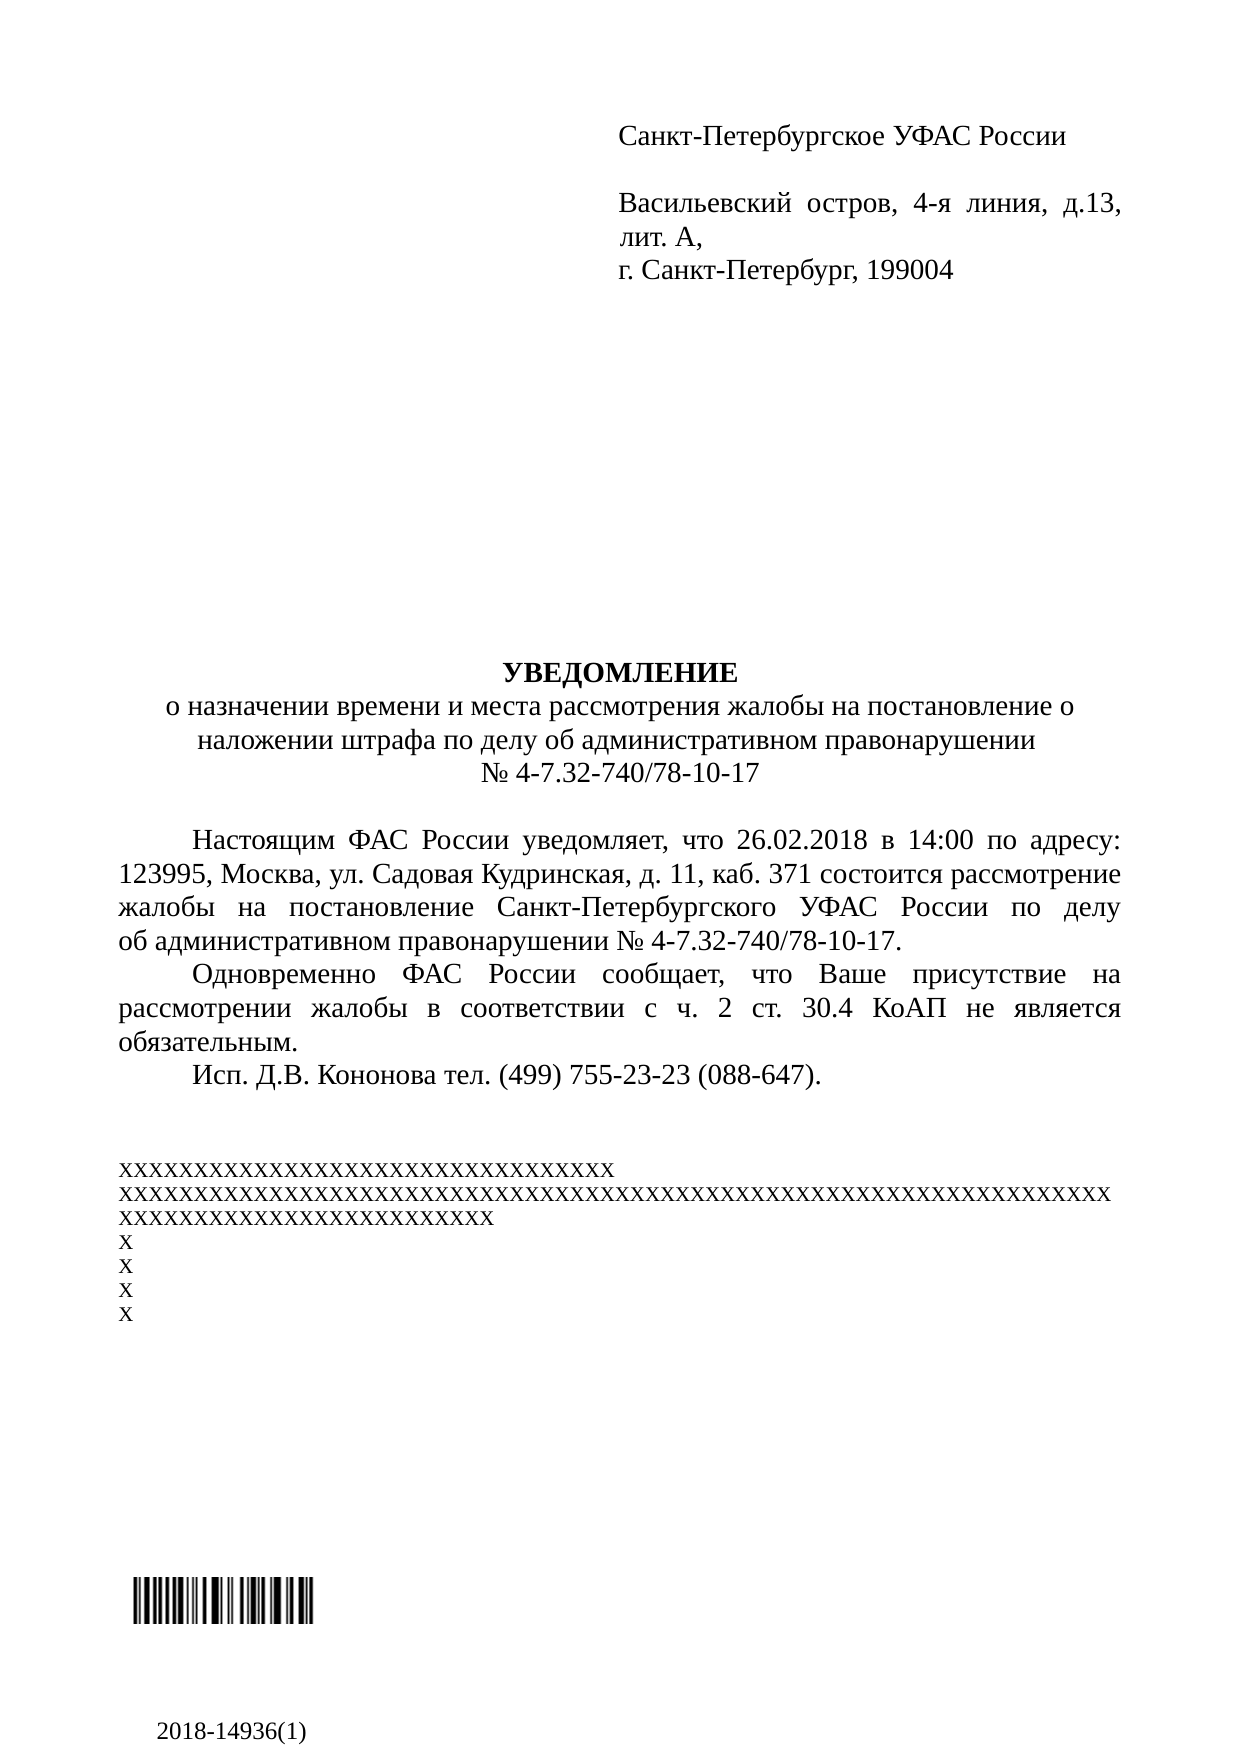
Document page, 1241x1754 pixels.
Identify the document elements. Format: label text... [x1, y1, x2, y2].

text Исп. Д.В. Кононова тел. (499) 755-23-23 (088-647). [118, 1057, 1122, 1091]
text Настоящим ФАС России уведомляет, что 26.02.2018 в 14:00 по адресу: 123995, Москва, ул. Садовая Кудринская, д. 11, каб. 371 состоится рассмотрение жалобы на постановление Санкт-Петербургского УФАС России по делу об административном правонарушении № 4-7.32-740/78-10-17. [118, 822, 1122, 957]
text X [118, 1230, 1122, 1254]
text г. Санкт-Петербург, 199004 [618, 252, 1122, 286]
text № 4-7.32-740/78-10-17 [118, 755, 1122, 789]
text X [118, 1278, 1122, 1302]
text Васильевский остров, 4-я линия, д.13, лит. А, [618, 185, 1122, 252]
text XXXXXXXXXXXXXXXXXXXXXXXXXXXXXXXXXXXXXXXXXXXXXXXXXXXXXXXXXXXXXXXXXXXXXXXXXXXXXXXXXXXXXXXXXXX [118, 1182, 1122, 1230]
text Санкт-Петербургское УФАС России [618, 118, 1122, 152]
text X [118, 1254, 1122, 1278]
text о назначении времени и места рассмотрения жалобы на постановление о наложении штрафа по делу об административном правонарушении [118, 688, 1122, 755]
text УВЕДОМЛЕНИЕ [118, 655, 1122, 688]
text Одновременно ФАС России сообщает, что Ваше присутствие на рассмотрении жалобы в соответствии с ч. 2 ст. 30.4 КоАП не является обязательным. [118, 957, 1122, 1057]
text XXXXXXXXXXXXXXXXXXXXXXXXXXXXXXXXX [118, 1158, 1122, 1182]
text X [118, 1302, 1122, 1326]
picture [118, 1577, 331, 1624]
